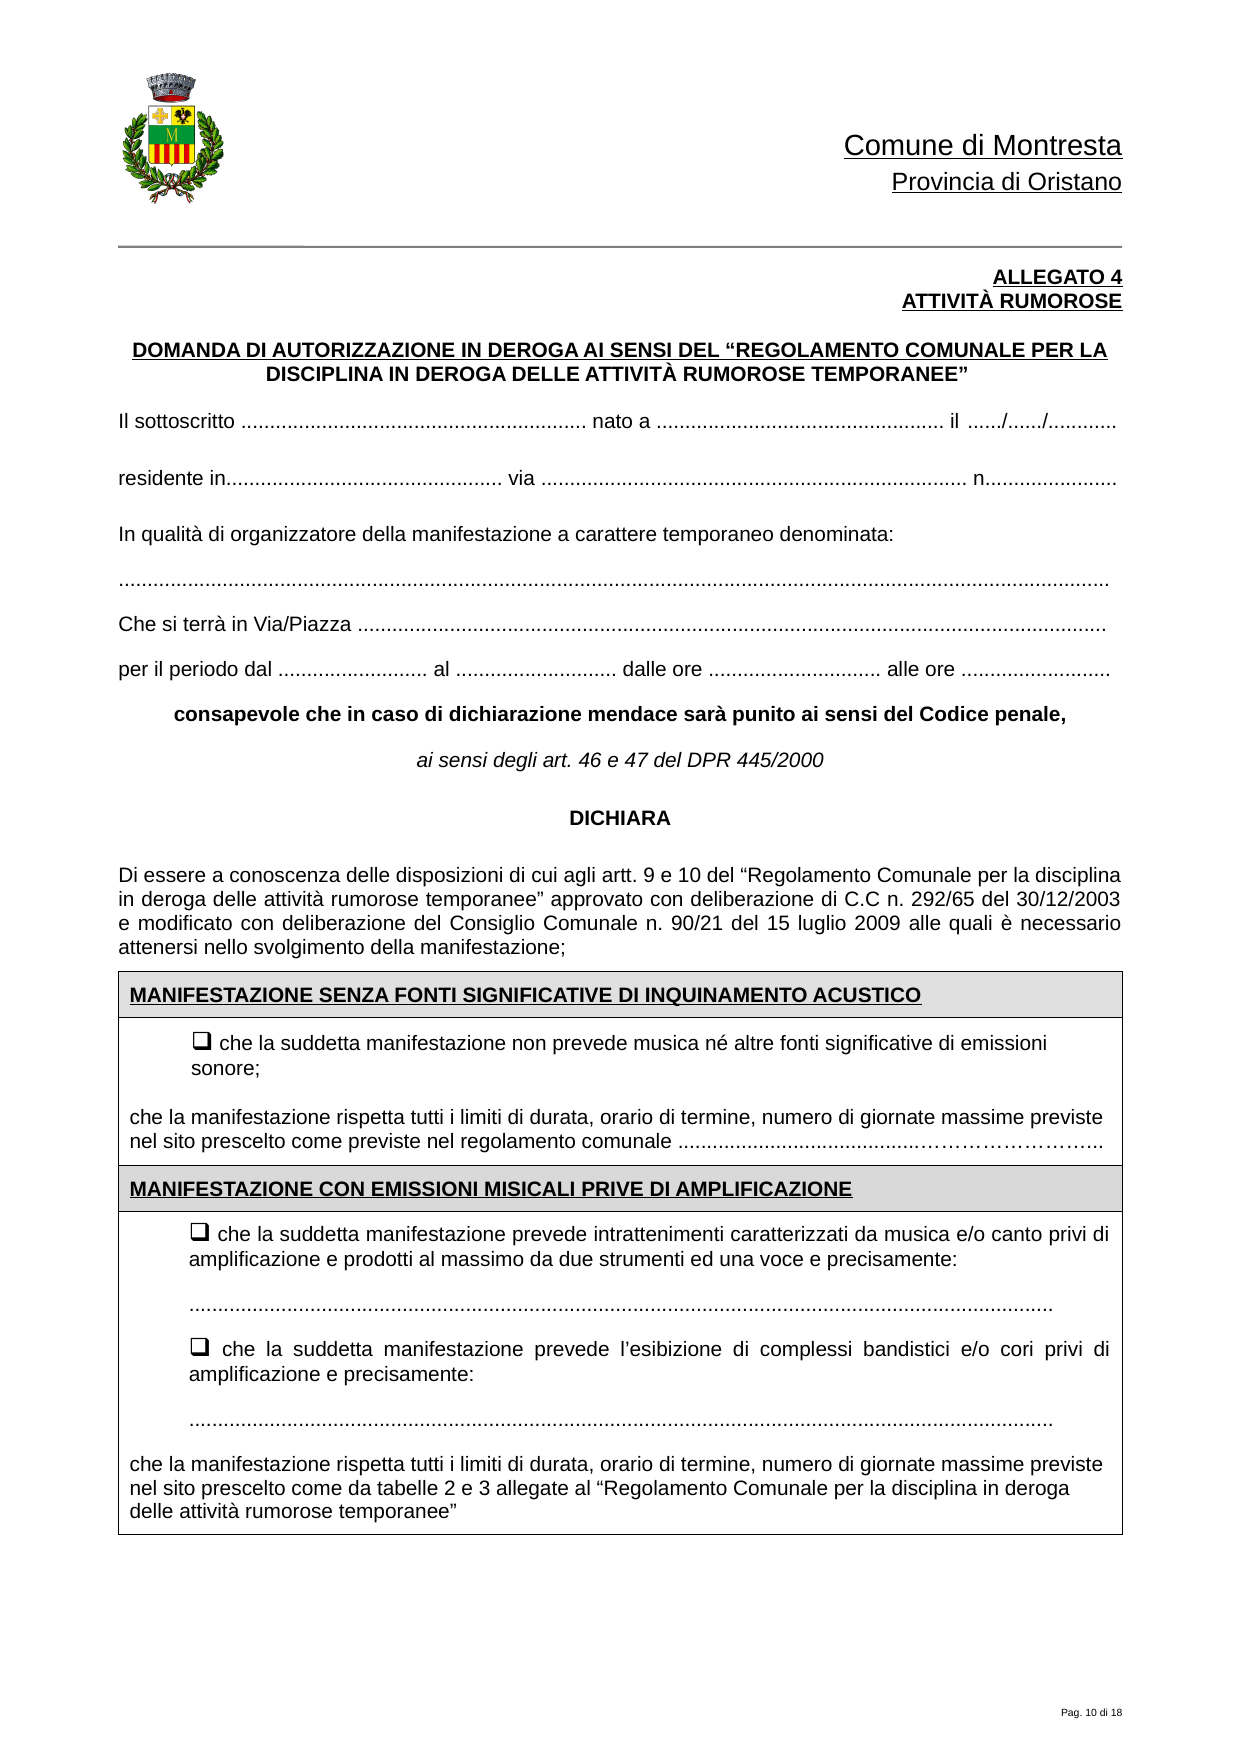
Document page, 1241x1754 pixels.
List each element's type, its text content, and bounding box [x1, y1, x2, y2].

text ............................................................................................................................................................................ [118, 567, 1122, 591]
text Di essere a conoscenza delle disposizioni di cui agli artt. 9 e 10 del “Regolamento Comunale per la disciplina in deroga delle attività rumorose temporanee” approvato con deliberazione di C.C n. 292/65 del 30/12/2003 e modificato con deliberazione del Consiglio Comunale n. 90/21 del 15 luglio 2009 alle quali è necessario attenersi nello svolgimento della manifestazione; [118, 863, 1122, 959]
text Che si terrà in Via/Piazza .................................................................................................................................. [118, 612, 1122, 636]
text Comune di Montresta [224, 128, 1122, 162]
text Il sottoscritto ............................................................ nato a .................................................. il ....../....../............ [118, 409, 1122, 433]
text residente in................................................ via .......................................................................... n....................... [118, 465, 1122, 489]
table_cell  che la suddetta manifestazione prevede intrattenimenti caratterizzati da musica e/o canto privi di amplificazione e prodotti al massimo da due strumenti ed una voce e precisamente: ......................................................................................................................................................  che la suddetta manifestazione prevede l’esibizione di complessi bandistici e/o cori privi di amplificazione e precisamente: ...................................................................................................................................................... che la manifestazione rispetta tutti i limiti di durata, orario di termine, numero di giornate massime previste nel sito prescelto come da tabelle 2 e 3 allegate al “Regolamento Comunale per la disciplina in deroga delle attività rumorose temporanee” [119, 1212, 1122, 1534]
text DICHIARA [118, 806, 1122, 829]
text ai sensi degli art. 46 e 47 del DPR 445/2000 [118, 748, 1122, 772]
text ALLEGATO 4 [118, 265, 1122, 289]
text In qualità di organizzatore della manifestazione a carattere temporaneo denominata: [118, 522, 1122, 546]
text DOMANDA DI AUTORIZZAZIONE IN DEROGA AI SENSI DEL “REGOLAMENTO COMUNALE PER LA DISCIPLINA IN DEROGA DELLE ATTIVITÀ RUMOROSE TEMPORANEE” [118, 338, 1122, 386]
text per il periodo dal .......................... al ............................ dalle ore .............................. alle ore .......................... [118, 657, 1122, 681]
table_cell MANIFESTAZIONE CON EMISSIONI MISICALI PRIVE DI AMPLIFICAZIONE [119, 1166, 1122, 1211]
text Provincia di Oristano [224, 167, 1122, 196]
text consapevole che in caso di dichiarazione mendace sarà punito ai sensi del Codice penale, [118, 701, 1122, 725]
table_cell  che la suddetta manifestazione non prevede musica né altre fonti significative di emissioni sonore; che la manifestazione rispetta tutti i limiti di durata, orario di termine, numero di giornate massime previste nel sito prescelto come previste nel regolamento comunale ..........................................……………………... [119, 1018, 1122, 1165]
picture [122, 73, 224, 204]
text ATTIVITÀ RUMOROSE [118, 289, 1122, 313]
table_header MANIFESTAZIONE SENZA FONTI SIGNIFICATIVE DI INQUINAMENTO ACUSTICO [119, 972, 1122, 1017]
